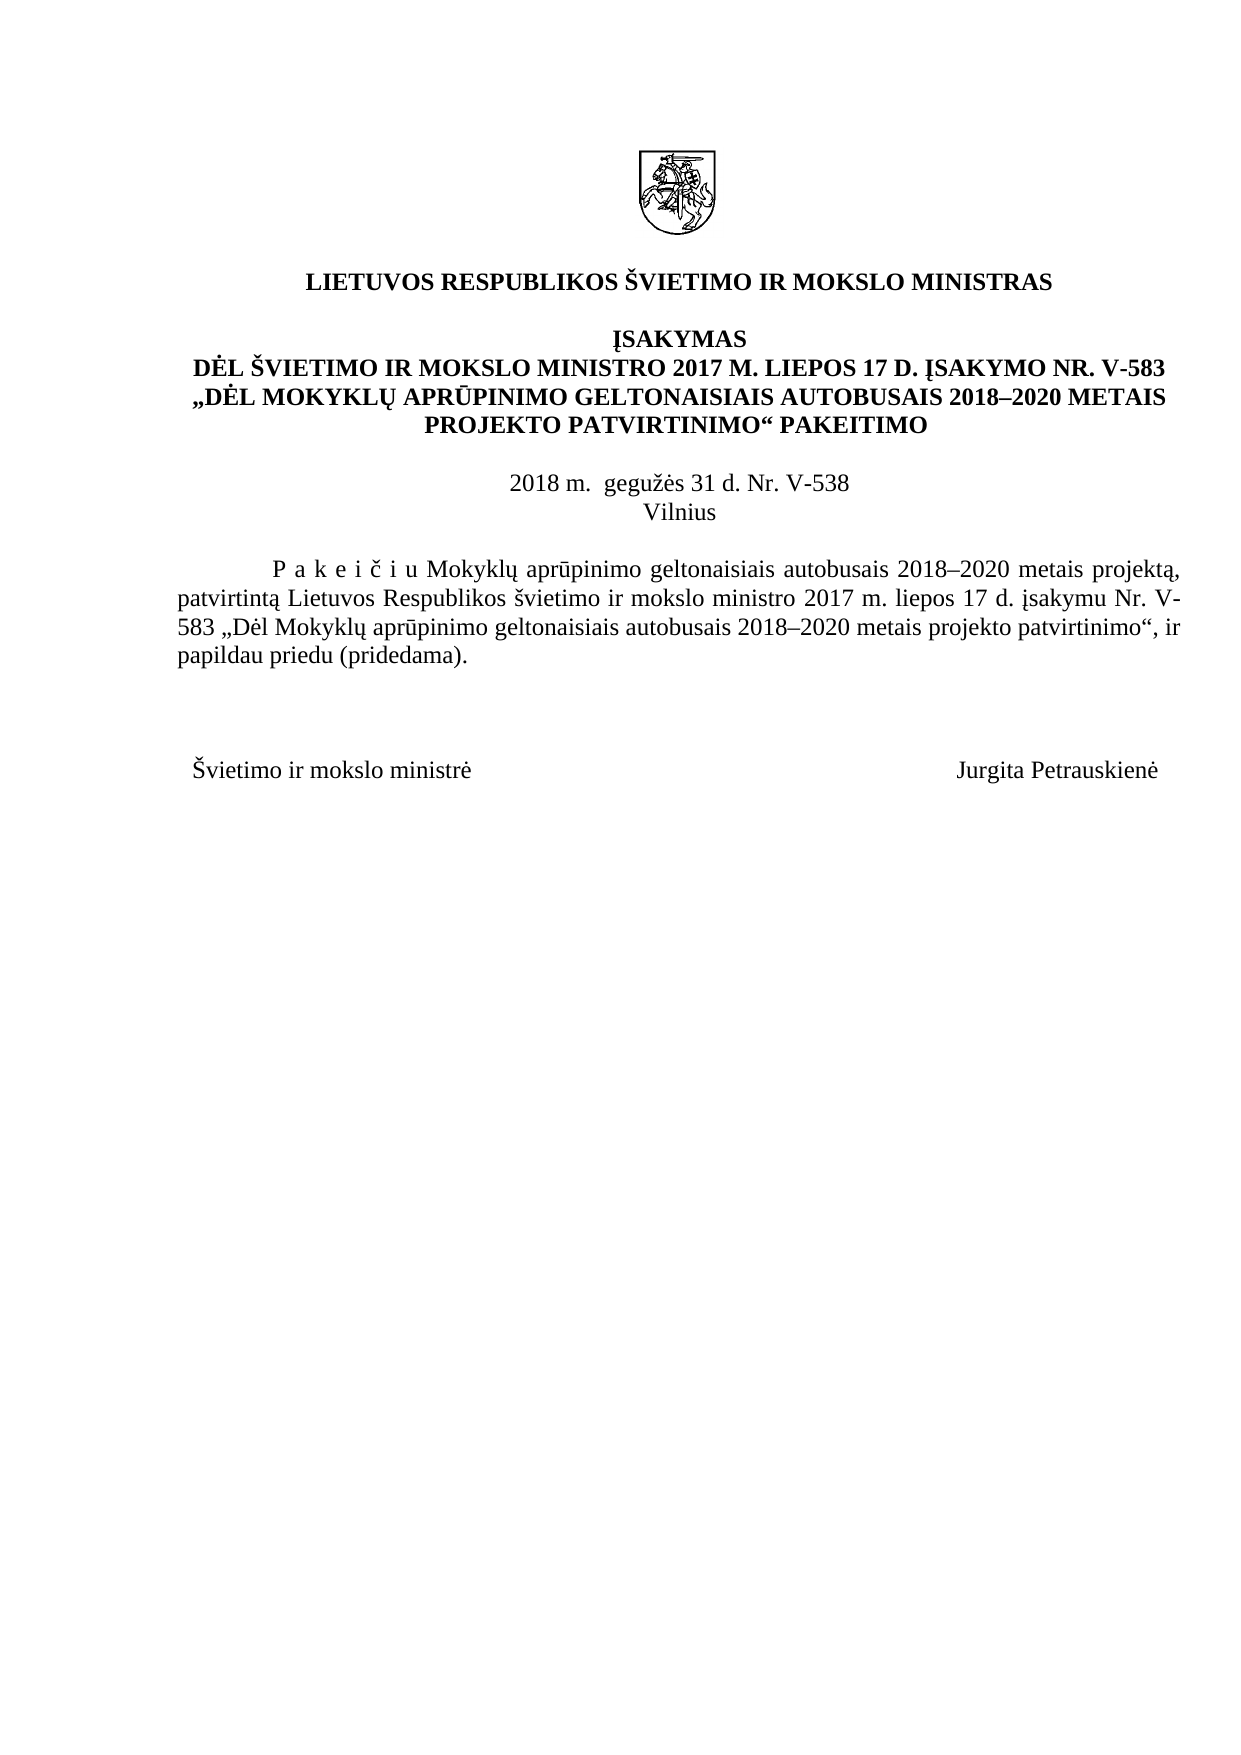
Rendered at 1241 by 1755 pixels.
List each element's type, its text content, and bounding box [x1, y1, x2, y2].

text ĮSAKYMAS [177, 324, 1182, 353]
text DĖL ŠVIETIMO IR MOKSLO MINISTRO 2017 M. LIEPOS 17 D. ĮSAKYMO NR. V-583 „DĖL MOKYKLŲ APRŪPINIMO GELTONAISIAIS AUTOBUSAIS 2018–2020 METAIS PROJEKTO PATVIRTINIMO“ PAKEITIMO [177, 353, 1182, 439]
text LIETUVOS RESPUBLIKOS ŠVIETIMO IR MOKSLO MINISTRAS [177, 267, 1182, 295]
text Švietimo ir mokslo ministrė Jurgita Petrauskienė [177, 755, 1182, 784]
text Vilnius [177, 497, 1182, 525]
text P a k e i č i u Mokyklų aprūpinimo geltonaisiais autobusais 2018–2020 metais projektą, patvirtintą Lietuvos Respublikos švietimo ir mokslo ministro 2017 m. liepos 17 d. įsakymu Nr. V-583 „Dėl Mokyklų aprūpinimo geltonaisiais autobusais 2018–2020 metais projekto patvirtinimo“, ir papildau priedu (pridedama). [177, 554, 1182, 669]
text 2018 m. gegužės 31 d. Nr. V-538 [177, 468, 1182, 497]
